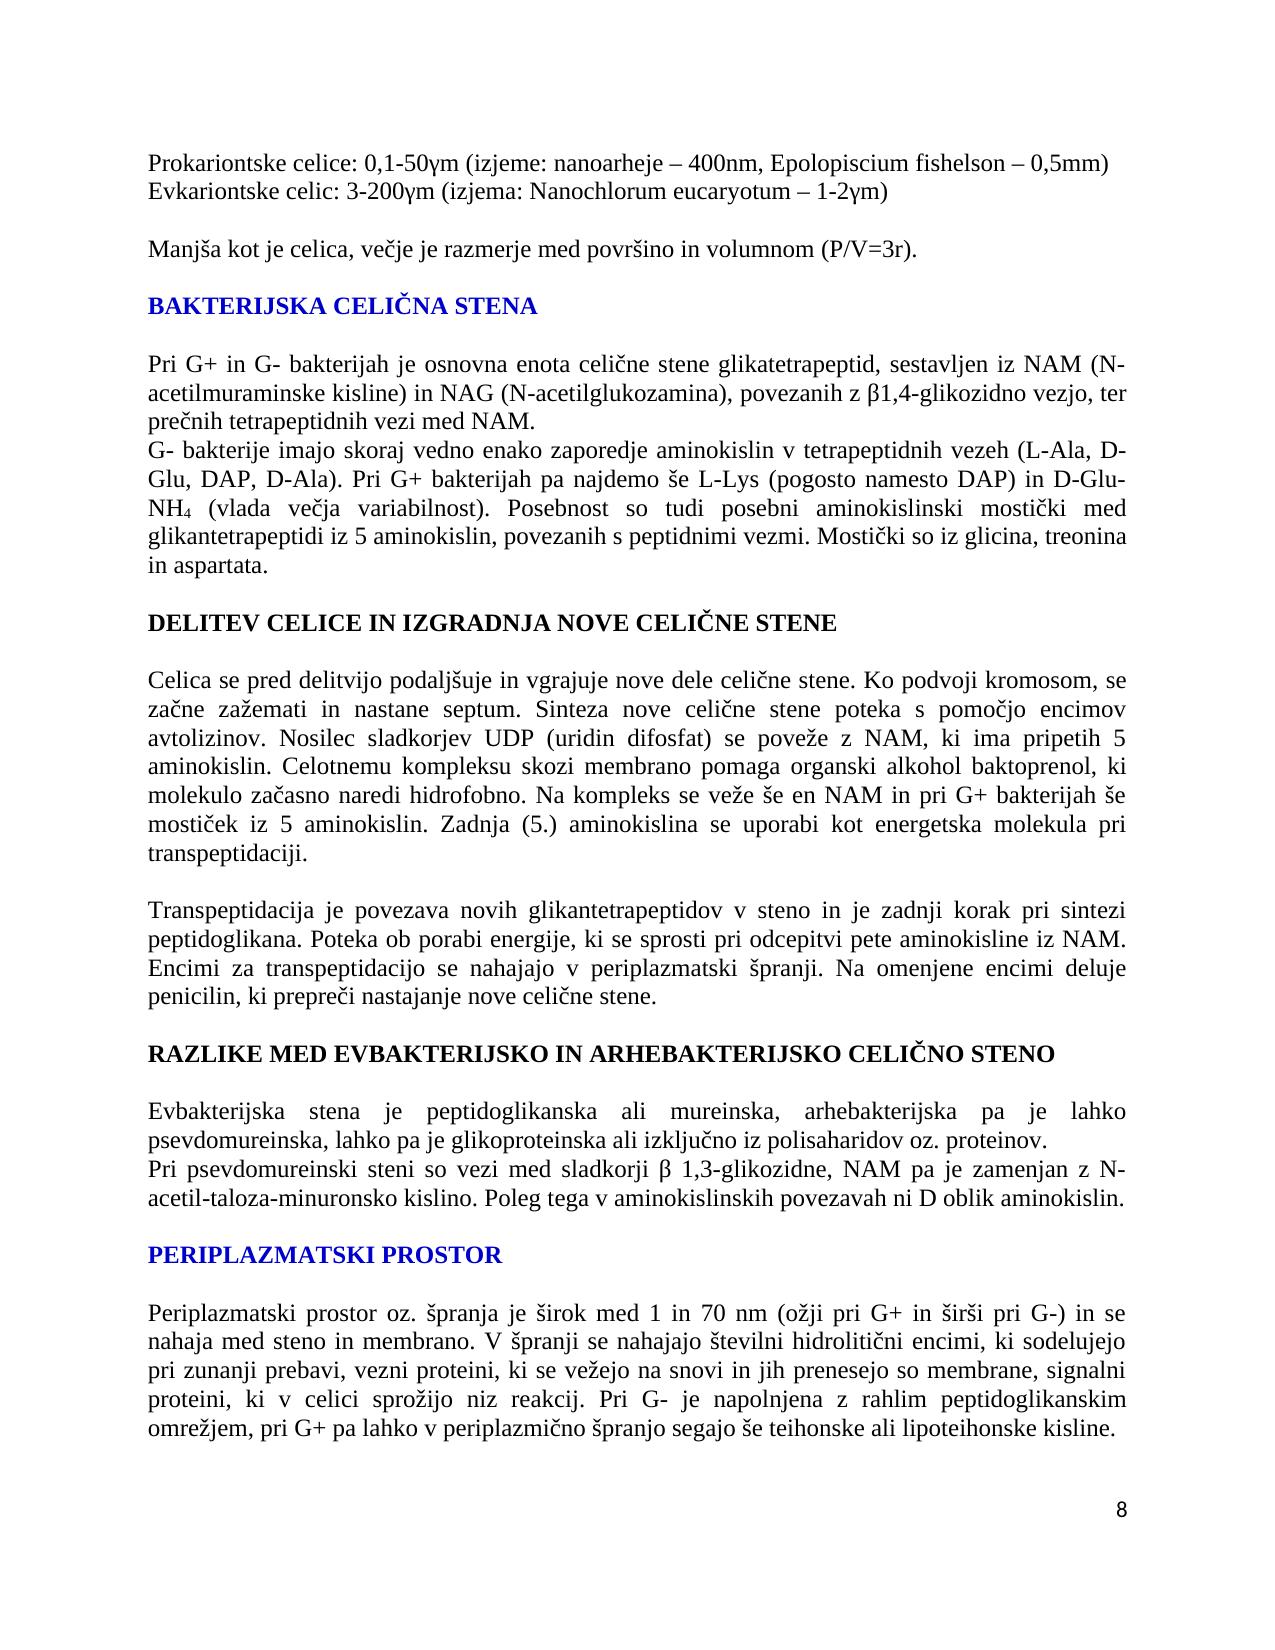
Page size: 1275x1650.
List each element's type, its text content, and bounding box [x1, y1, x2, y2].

text Transpeptidacija je povezava novih glikantetrapeptidov v steno in je zadnji korak pri sintezi peptidoglikana. Poteka ob porabi energije, ki se sprosti pri odcepitvi pete aminokisline iz NAM. Encimi za transpeptidacijo se nahajajo v periplazmatski špranji. Na omenjene encimi deluje penicilin, ki prepreči nastajanje nove celične stene. [148, 895, 1127, 1010]
text Evbakterijska stena je peptidoglikanska ali mureinska, arhebakterijska pa je lahko psevdomureinska, lahko pa je glikoproteinska ali izključno iz polisaharidov oz. proteinov. [148, 1096, 1127, 1154]
subtitle BAKTERIJSKA CELIČNA STENA [148, 291, 1127, 320]
text RazlikE med evbakterijsko in arhebakterijsko celično steno [148, 1039, 1127, 1068]
text Evkariontske celic: 3-200γm (izjema: Nanochlorum eucaryotum – 1-2γm) [148, 176, 1127, 205]
text Prokariontske celice: 0,1-50γm (izjeme: nanoarheje – 400nm, Epolopiscium fishelson – 0,5mm) [148, 148, 1127, 176]
subtitle PERIPLAZMATSKI PROSTOR [148, 1240, 1127, 1269]
text G- bakterije imajo skoraj vedno enako zaporedje aminokislin v tetrapeptidnih vezeh (L-Ala, D-Glu, DAP, D-Ala). Pri G+ bakterijah pa najdemo še L-Lys (pogosto namesto DAP) in D-Glu-NH4 (vlada večja variabilnost). Posebnost so tudi posebni aminokislinski mostički med glikantetrapeptidi iz 5 aminokislin, povezanih s peptidnimi vezmi. Mostički so iz glicina, treonina in aspartata. [148, 435, 1127, 579]
text Manjša kot je celica, večje je razmerje med površino in volumnom (P/V=3r). [148, 234, 1127, 263]
text Pri psevdomureinski steni so vezi med sladkorji β 1,3-glikozidne, NAM pa je zamenjan z N-acetil-taloza-minuronsko kislino. Poleg tega v aminokislinskih povezavah ni D oblik aminokislin. [148, 1154, 1127, 1211]
text Pri G+ in G- bakterijah je osnovna enota celične stene glikatetrapeptid, sestavljen iz NAM (N-acetilmuraminske kisline) in NAG (N-acetilglukozamina), povezanih z β1,4-glikozidno vezjo, ter prečnih tetrapeptidnih vezi med NAM. [148, 349, 1127, 435]
text Periplazmatski prostor oz. špranja je širok med 1 in 70 nm (ožji pri G+ in širši pri G-) in se nahaja med steno in membrano. V špranji se nahajajo številni hidrolitični encimi, ki sodelujejo pri zunanji prebavi, vezni proteini, ki se vežejo na snovi in jih prenesejo so membrane, signalni proteini, ki v celici sprožijo niz reakcij. Pri G- je napolnjena z rahlim peptidoglikanskim omrežjem, pri G+ pa lahko v periplazmično špranjo segajo še teihonske ali lipoteihonske kisline. [148, 1298, 1127, 1441]
text Celica se pred delitvijo podaljšuje in vgrajuje nove dele celične stene. Ko podvoji kromosom, se začne zažemati in nastane septum. Sinteza nove celične stene poteka s pomočjo encimov avtolizinov. Nosilec sladkorjev UDP (uridin difosfat) se poveže z NAM, ki ima pripetih 5 aminokislin. Celotnemu kompleksu skozi membrano pomaga organski alkohol baktoprenol, ki molekulo začasno naredi hidrofobno. Na kompleks se veže še en NAM in pri G+ bakterijah še mostiček iz 5 aminokislin. Zadnja (5.) aminokislina se uporabi kot energetska molekula pri transpeptidaciji. [148, 665, 1127, 866]
text DELITEV CELICE IN IZGRADNJA NOVE CELIČNE STENE [148, 608, 1127, 636]
